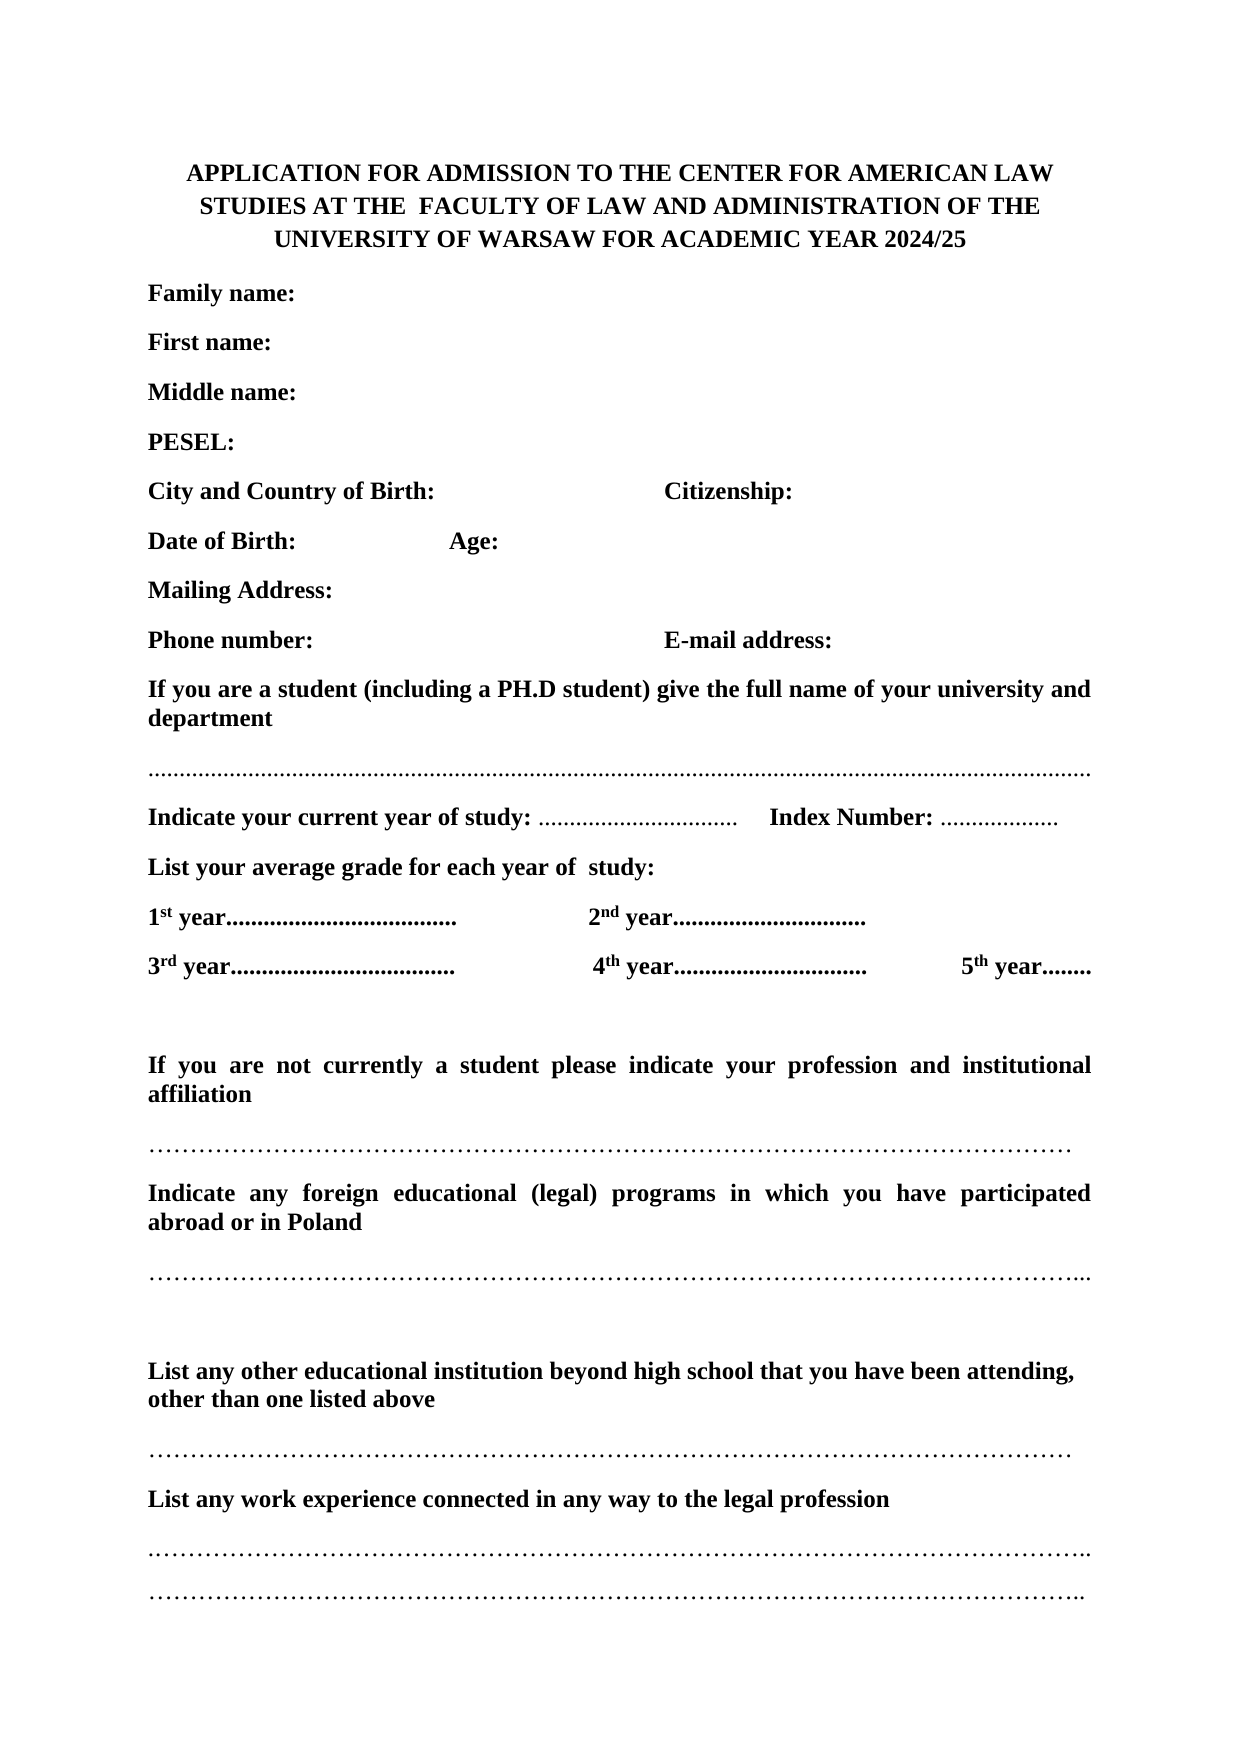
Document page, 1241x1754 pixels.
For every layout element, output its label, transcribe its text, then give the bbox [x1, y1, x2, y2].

text List any other educational institution beyond high school that you have been attending, other than one listed above [148, 1356, 1093, 1413]
text First name: [148, 327, 1093, 356]
text Phone number: E-mail address: [148, 625, 1093, 654]
text 1st year..................................... 2nd year............................... [148, 902, 1093, 930]
text List your average grade for each year of study: [148, 852, 1093, 881]
text APPLICATION FOR ADMISSION TO THE CENTER FOR AMERICAN LAW STUDIES AT THE FACULTY OF LAW AND ADMINISTRATION OF THE UNIVERSITY OF WARSAW FOR ACADEMIC YEAR 2024/25 [148, 158, 1093, 253]
text .…………………………………………………………………………………………………..………………………………………………………………………………………………….. [148, 1533, 1093, 1605]
text Mailing Address: [148, 575, 1093, 604]
text ………………………………………………………………………………………………… [148, 1434, 1093, 1463]
text If you are not currently a student please indicate your profession and institutional affiliation [148, 1050, 1093, 1108]
text Middle name: [148, 377, 1093, 406]
text If you are a student (including a PH.D student) give the full name of your university and department [148, 674, 1093, 732]
text Indicate any foreign educational (legal) programs in which you have participated abroad or in Poland [148, 1178, 1093, 1236]
text Indicate your current year of study: ................................ Index Number: ................... [148, 802, 1093, 831]
text List any work experience connected in any way to the legal profession [148, 1484, 1093, 1512]
text 3rd year.................................... 4th year............................... 5th year........ [148, 951, 1093, 980]
text Date of Birth: Age: [148, 526, 1093, 554]
text ....................................................................................................................................................... [148, 753, 1093, 782]
text …………………………………………………………………………………………………... [148, 1257, 1093, 1285]
text PESEL: [148, 427, 1093, 455]
text Family name: [148, 278, 1093, 307]
text ………………………………………………………………………………………………… [148, 1129, 1093, 1157]
text City and Country of Birth: Citizenship: [148, 476, 1093, 505]
